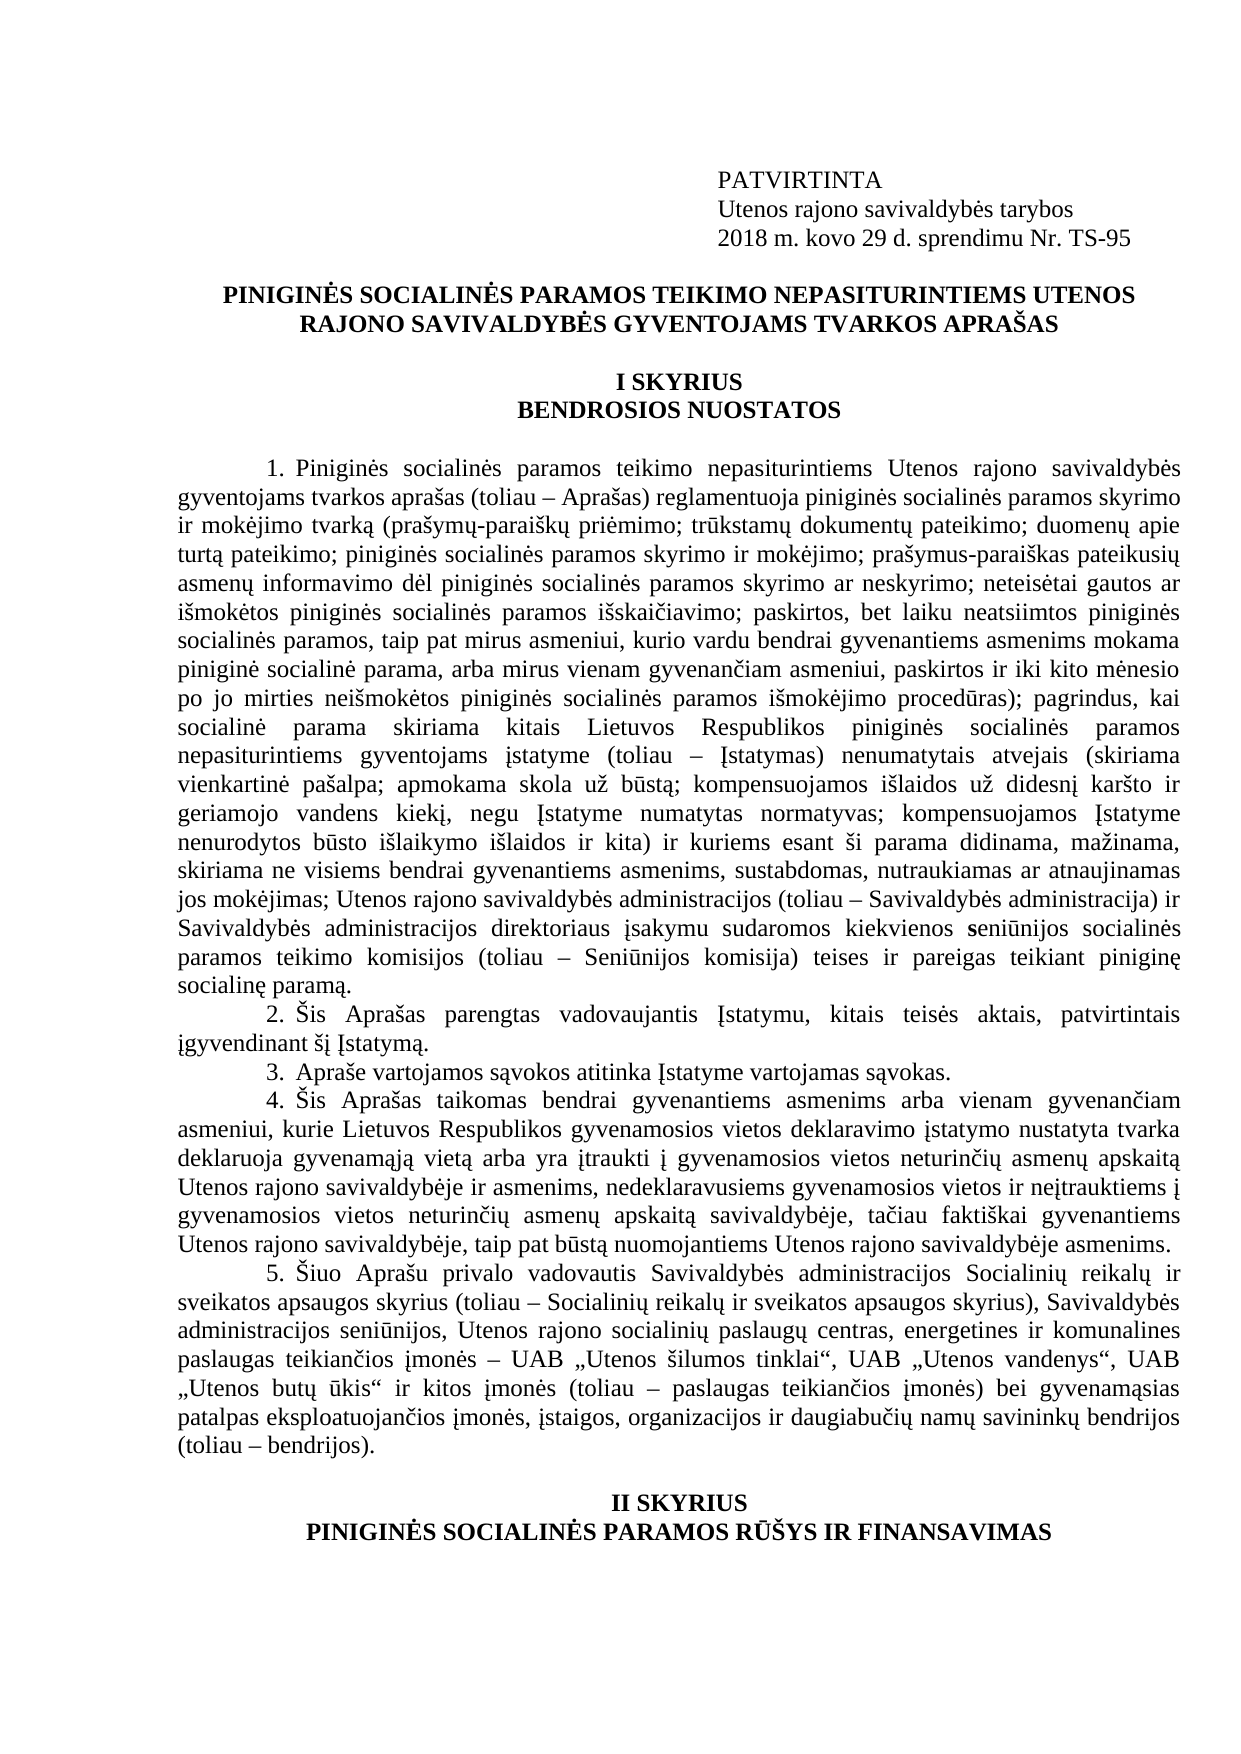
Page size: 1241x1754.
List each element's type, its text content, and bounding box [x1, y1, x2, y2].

text II SKYRIUS [177, 1488, 1181, 1517]
text 2. Šis Aprašas parengtas vadovaujantis Įstatymu, kitais teisės aktais, patvirtintais įgyvendinant šį Įstatymą. [177, 999, 1181, 1057]
text BENDROSIOS NUOSTATOS [177, 395, 1181, 424]
text PINIGINĖS SOCIALINĖS PARAMOS RŪŠYS IR FINANSAVIMAS [177, 1517, 1181, 1545]
text 3. Apraše vartojamos sąvokos atitinka Įstatyme vartojamas sąvokas. [177, 1057, 1181, 1085]
text PATVIRTINTA [582, 165, 1181, 194]
text I SKYRIUS [177, 367, 1181, 395]
text 4. Šis Aprašas taikomas bendrai gyvenantiems asmenims arba vienam gyvenančiam asmeniui, kurie Lietuvos Respublikos gyvenamosios vietos deklaravimo įstatymo nustatyta tvarka deklaruoja gyvenamąją vietą arba yra įtraukti į gyvenamosios vietos neturinčių asmenų apskaitą Utenos rajono savivaldybėje ir asmenims, nedeklaravusiems gyvenamosios vietos ir neįtrauktiems į gyvenamosios vietos neturinčių asmenų apskaitą savivaldybėje, tačiau faktiškai gyvenantiems Utenos rajono savivaldybėje, taip pat būstą nuomojantiems Utenos rajono savivaldybėje asmenims. [177, 1085, 1181, 1258]
text Utenos rajono savivaldybės tarybos [582, 194, 1181, 223]
text 2018 m. kovo 29 d. sprendimu Nr. TS-95 [582, 223, 1181, 252]
text 1. Piniginės socialinės paramos teikimo nepasiturintiems Utenos rajono savivaldybės gyventojams tvarkos aprašas (toliau – Aprašas) reglamentuoja piniginės socialinės paramos skyrimo ir mokėjimo tvarką (prašymų-paraiškų priėmimo; trūkstamų dokumentų pateikimo; duomenų apie turtą pateikimo; piniginės socialinės paramos skyrimo ir mokėjimo; prašymus-paraiškas pateikusių asmenų informavimo dėl piniginės socialinės paramos skyrimo ar neskyrimo; neteisėtai gautos ar išmokėtos piniginės socialinės paramos išskaičiavimo; paskirtos, bet laiku neatsiimtos piniginės socialinės paramos, taip pat mirus asmeniui, kurio vardu bendrai gyvenantiems asmenims mokama piniginė socialinė parama, arba mirus vienam gyvenančiam asmeniui, paskirtos ir iki kito mėnesio po jo mirties neišmokėtos piniginės socialinės paramos išmokėjimo procedūras); pagrindus, kai socialinė parama skiriama kitais Lietuvos Respublikos piniginės socialinės paramos nepasiturintiems gyventojams įstatyme (toliau – Įstatymas) nenumatytais atvejais (skiriama vienkartinė pašalpa; apmokama skola už būstą; kompensuojamos išlaidos už didesnį karšto ir geriamojo vandens kiekį, negu Įstatyme numatytas normatyvas; kompensuojamos Įstatyme nenurodytos būsto išlaikymo išlaidos ir kita) ir kuriems esant ši parama didinama, mažinama, skiriama ne visiems bendrai gyvenantiems asmenims, sustabdomas, nutraukiamas ar atnaujinamas jos mokėjimas; Utenos rajono savivaldybės administracijos (toliau – Savivaldybės administracija) ir Savivaldybės administracijos direktoriaus įsakymu sudaromos kiekvienos seniūnijos socialinės paramos teikimo komisijos (toliau – Seniūnijos komisija) teises ir pareigas teikiant piniginę socialinę paramą. [177, 453, 1181, 999]
text PINIGINĖS SOCIALINĖS PARAMOS TEIKIMO NEPASITURINTIEMS UTENOS RAJONO SAVIVALDYBĖS GYVENTOJAMS TVARKOS APRAŠAS [177, 280, 1181, 338]
text 5. Šiuo Aprašu privalo vadovautis Savivaldybės administracijos Socialinių reikalų ir sveikatos apsaugos skyrius (toliau – Socialinių reikalų ir sveikatos apsaugos skyrius), Savivaldybės administracijos seniūnijos, Utenos rajono socialinių paslaugų centras, energetines ir komunalines paslaugas teikiančios įmonės – UAB „Utenos šilumos tinklai“, UAB „Utenos vandenys“, UAB „Utenos butų ūkis“ ir kitos įmonės (toliau – paslaugas teikiančios įmonės) bei gyvenamąsias patalpas eksploatuojančios įmonės, įstaigos, organizacijos ir daugiabučių namų savininkų bendrijos (toliau – bendrijos). [177, 1258, 1181, 1459]
